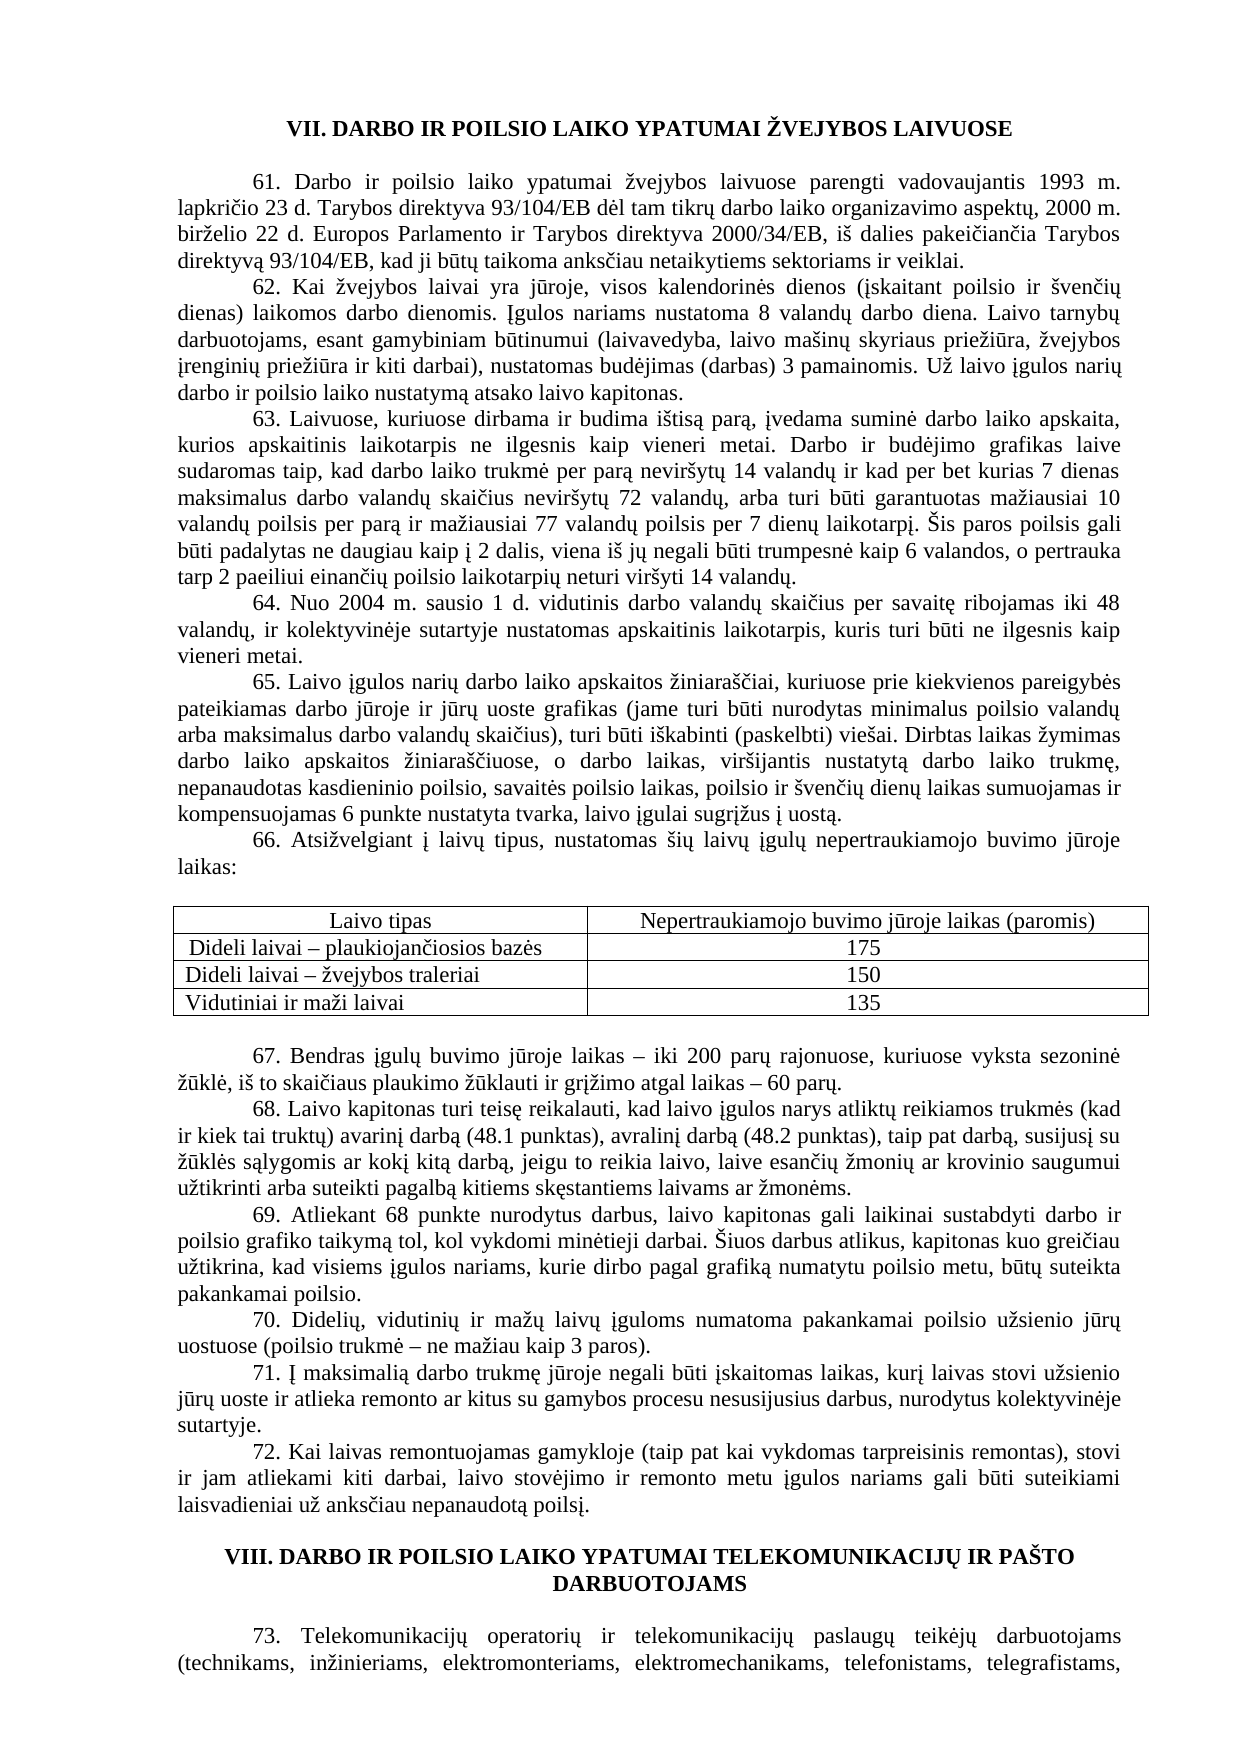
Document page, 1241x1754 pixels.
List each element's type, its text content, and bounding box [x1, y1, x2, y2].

text 68. Laivo kapitonas turi teisę reikalauti, kad laivo įgulos narys atliktų reikiamos trukmės (kad ir kiek tai truktų) avarinį darbą (48.1 punktas), avralinį darbą (48.2 punktas), taip pat darbą, susijusį su žūklės sąlygomis ar kokį kitą darbą, jeigu to reikia laivo, laive esančių žmonių ar krovinio saugumui užtikrinti arba suteikti pagalbą kitiems skęstantiems laivams ar žmonėms. [177, 1095, 1122, 1201]
table_header Nepertraukiamojo buvimo jūroje laikas (paromis) [588, 907, 1148, 933]
table_cell Vidutiniai ir maži laivai [174, 989, 587, 1015]
text 73. Telekomunikacijų operatorių ir telekomunikacijų paslaugų teikėjų darbuotojams (technikams, inžinieriams, elektromonteriams, elektromechanikams, telefonistams, telegrafistams, [177, 1622, 1122, 1675]
text 69. Atliekant 68 punkte nurodytus darbus, laivo kapitonas gali laikinai sustabdyti darbo ir poilsio grafiko taikymą tol, kol vykdomi minėtieji darbai. Šiuos darbus atlikus, kapitonas kuo greičiau užtikrina, kad visiems įgulos nariams, kurie dirbo pagal grafiką numatytu poilsio metu, būtų suteikta pakankamai poilsio. [177, 1201, 1122, 1306]
subtitle VII. DARBO IR POILSIO LAIKO YPATUMAI ŽVEJYBOS LAIVUOSE [177, 115, 1122, 141]
text 62. Kai žvejybos laivai yra jūroje, visos kalendorinės dienos (įskaitant poilsio ir švenčių dienas) laikomos darbo dienomis. Įgulos nariams nustatoma 8 valandų darbo diena. Laivo tarnybų darbuotojams, esant gamybiniam būtinumui (laivavedyba, laivo mašinų skyriaus priežiūra, žvejybos įrenginių priežiūra ir kiti darbai), nustatomas budėjimas (darbas) 3 pamainomis. Už laivo įgulos narių darbo ir poilsio laiko nustatymą atsako laivo kapitonas. [177, 273, 1122, 405]
text 72. Kai laivas remontuojamas gamykloje (taip pat kai vykdomas tarpreisinis remontas), stovi ir jam atliekami kiti darbai, laivo stovėjimo ir remonto metu įgulos nariams gali būti suteikiami laisvadieniai už anksčiau nepanaudotą poilsį. [177, 1438, 1122, 1517]
table_cell 150 [588, 961, 1148, 988]
table_cell Dideli laivai – žvejybos traleriai [174, 961, 587, 988]
text 67. Bendras įgulų buvimo jūroje laikas – iki 200 parų rajonuose, kuriuose vyksta sezoninė žūklė, iš to skaičiaus plaukimo žūklauti ir grįžimo atgal laikas – 60 parų. [177, 1043, 1122, 1095]
text VIII. DARBO IR POILSIO LAIKO YPATUMAI TELEKOMUNIKACIJŲ IR PAŠTO DARBUOTOJAMS [177, 1543, 1122, 1596]
text 65. Laivo įgulos narių darbo laiko apskaitos žiniaraščiai, kuriuose prie kiekvienos pareigybės pateikiamas darbo jūroje ir jūrų uoste grafikas (jame turi būti nurodytas minimalus poilsio valandų arba maksimalus darbo valandų skaičius), turi būti iškabinti (paskelbti) viešai. Dirbtas laikas žymimas darbo laiko apskaitos žiniaraščiuose, o darbo laikas, viršijantis nustatytą darbo laiko trukmę, nepanaudotas kasdieninio poilsio, savaitės poilsio laikas, poilsio ir švenčių dienų laikas sumuojamas ir kompensuojamas 6 punkte nustatyta tvarka, laivo įgulai sugrįžus į uostą. [177, 668, 1122, 827]
text 70. Didelių, vidutinių ir mažų laivų įguloms numatoma pakankamai poilsio užsienio jūrų uostuose (poilsio trukmė – ne mažiau kaip 3 paros). [177, 1306, 1122, 1359]
table_header Laivo tipas [174, 907, 587, 933]
table_cell Dideli laivai – plaukiojančiosios bazės [174, 934, 587, 960]
table_cell 135 [588, 989, 1148, 1015]
table_cell 175 [588, 934, 1148, 960]
text 63. Laivuose, kuriuose dirbama ir budima ištisą parą, įvedama suminė darbo laiko apskaita, kurios apskaitinis laikotarpis ne ilgesnis kaip vieneri metai. Darbo ir budėjimo grafikas laive sudaromas taip, kad darbo laiko trukmė per parą neviršytų 14 valandų ir kad per bet kurias 7 dienas maksimalus darbo valandų skaičius neviršytų 72 valandų, arba turi būti garantuotas mažiausiai 10 valandų poilsis per parą ir mažiausiai 77 valandų poilsis per 7 dienų laikotarpį. Šis paros poilsis gali būti padalytas ne daugiau kaip į 2 dalis, viena iš jų negali būti trumpesnė kaip 6 valandos, o pertrauka tarp 2 paeiliui einančių poilsio laikotarpių neturi viršyti 14 valandų. [177, 405, 1122, 589]
text 64. Nuo 2004 m. sausio 1 d. vidutinis darbo valandų skaičius per savaitę ribojamas iki 48 valandų, ir kolektyvinėje sutartyje nustatomas apskaitinis laikotarpis, kuris turi būti ne ilgesnis kaip vieneri metai. [177, 589, 1122, 668]
text 61. Darbo ir poilsio laiko ypatumai žvejybos laivuose parengti vadovaujantis 1993 m. lapkričio 23 d. Tarybos direktyva 93/104/EB dėl tam tikrų darbo laiko organizavimo aspektų, 2000 m. birželio 22 d. Europos Parlamento ir Tarybos direktyva 2000/34/EB, iš dalies pakeičiančia Tarybos direktyvą 93/104/EB, kad ji būtų taikoma anksčiau netaikytiems sektoriams ir veiklai. [177, 168, 1122, 273]
text 71. Į maksimalią darbo trukmę jūroje negali būti įskaitomas laikas, kurį laivas stovi užsienio jūrų uoste ir atlieka remonto ar kitus su gamybos procesu nesusijusius darbus, nurodytus kolektyvinėje sutartyje. [177, 1359, 1122, 1438]
text 66. Atsižvelgiant į laivų tipus, nustatomas šių laivų įgulų nepertraukiamojo buvimo jūroje laikas: [177, 827, 1122, 879]
